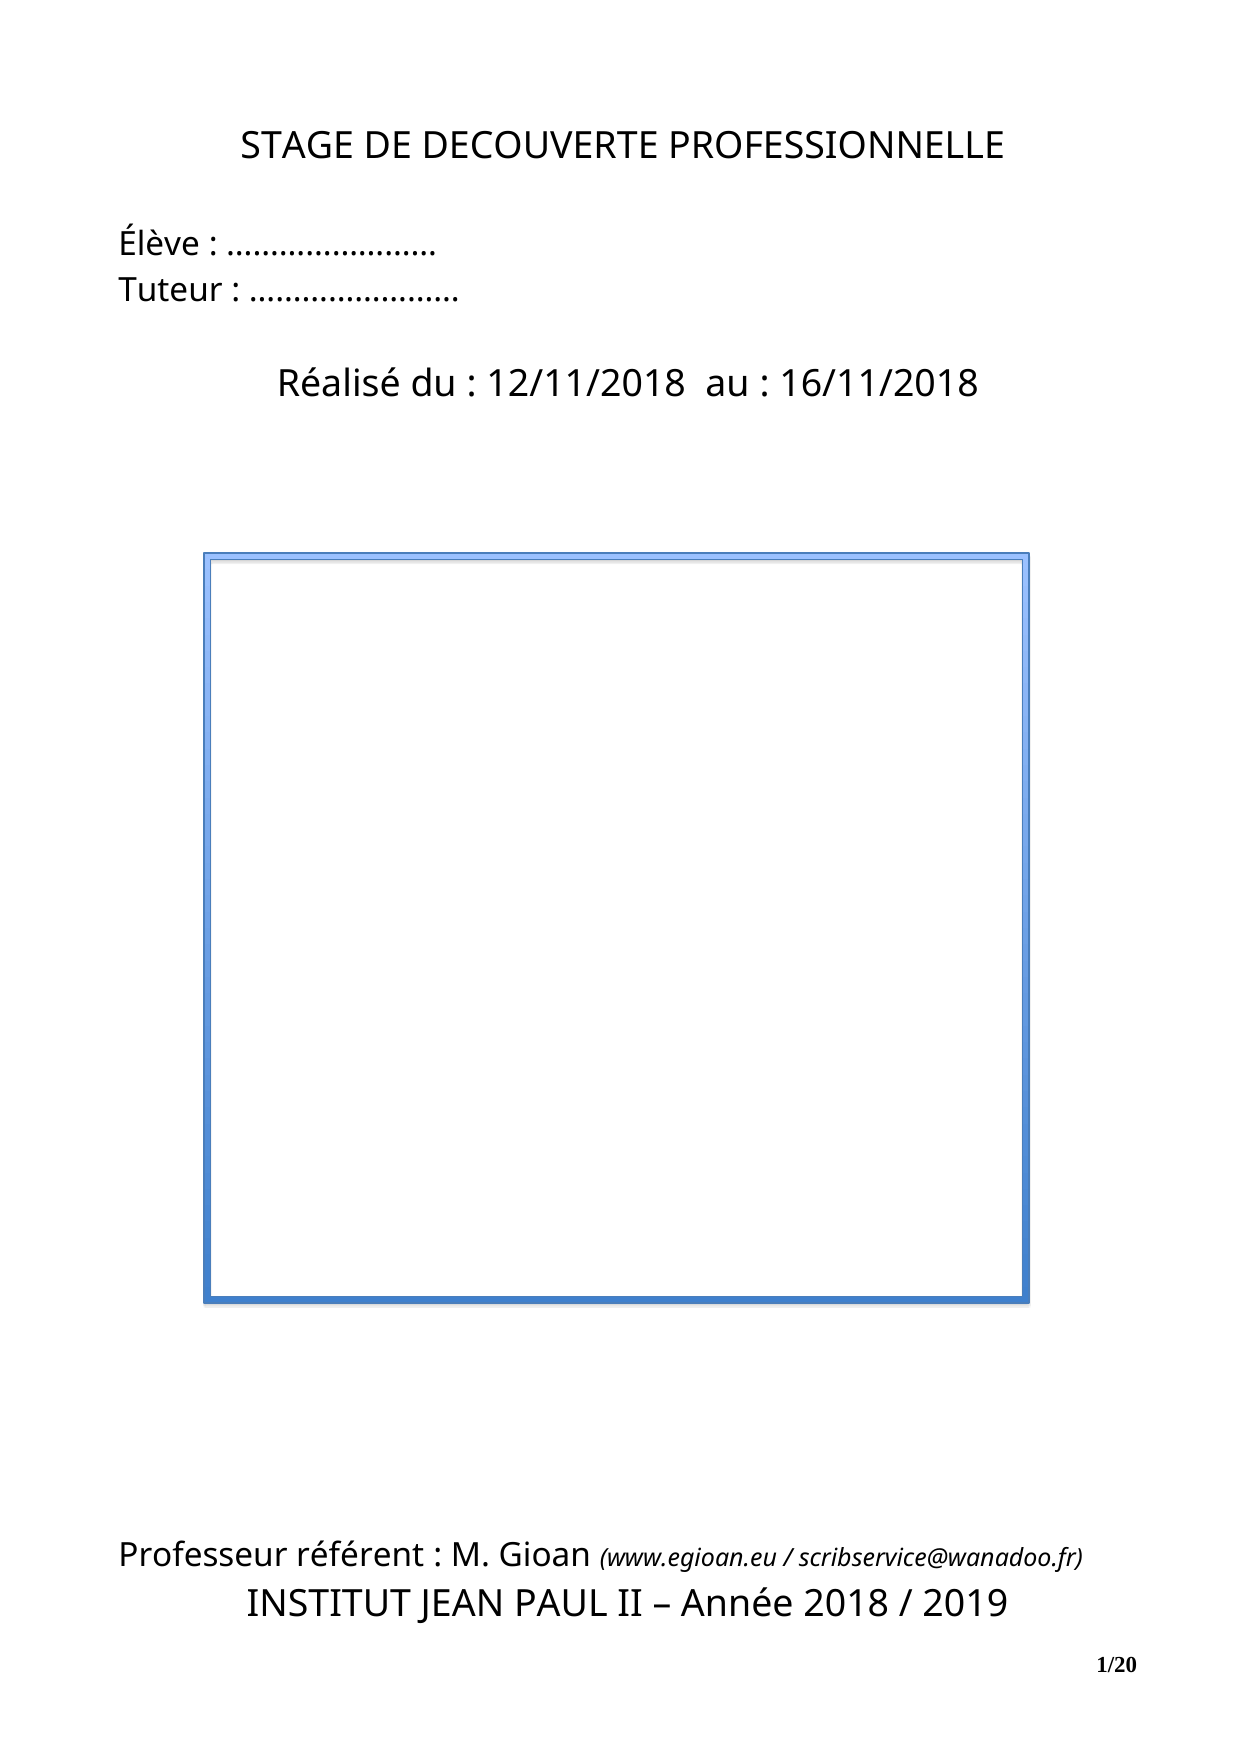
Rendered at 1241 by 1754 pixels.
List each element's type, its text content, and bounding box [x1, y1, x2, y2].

text INSTITUT JEAN PAUL II – Année 2018 / 2019 [118, 1576, 1137, 1627]
text Élève : …………………… [118, 220, 1137, 266]
text Tuteur : …………………… [118, 266, 1137, 311]
text Réalisé du : 12/11/2018 au : 16/11/2018 [118, 356, 1137, 407]
text STAGE DE DECOUVERTE PROFESSIONNELLE [118, 118, 1137, 169]
text Professeur référent : M. Gioan (www.egioan.eu / scribservice@wanadoo.fr) [118, 1530, 1137, 1576]
